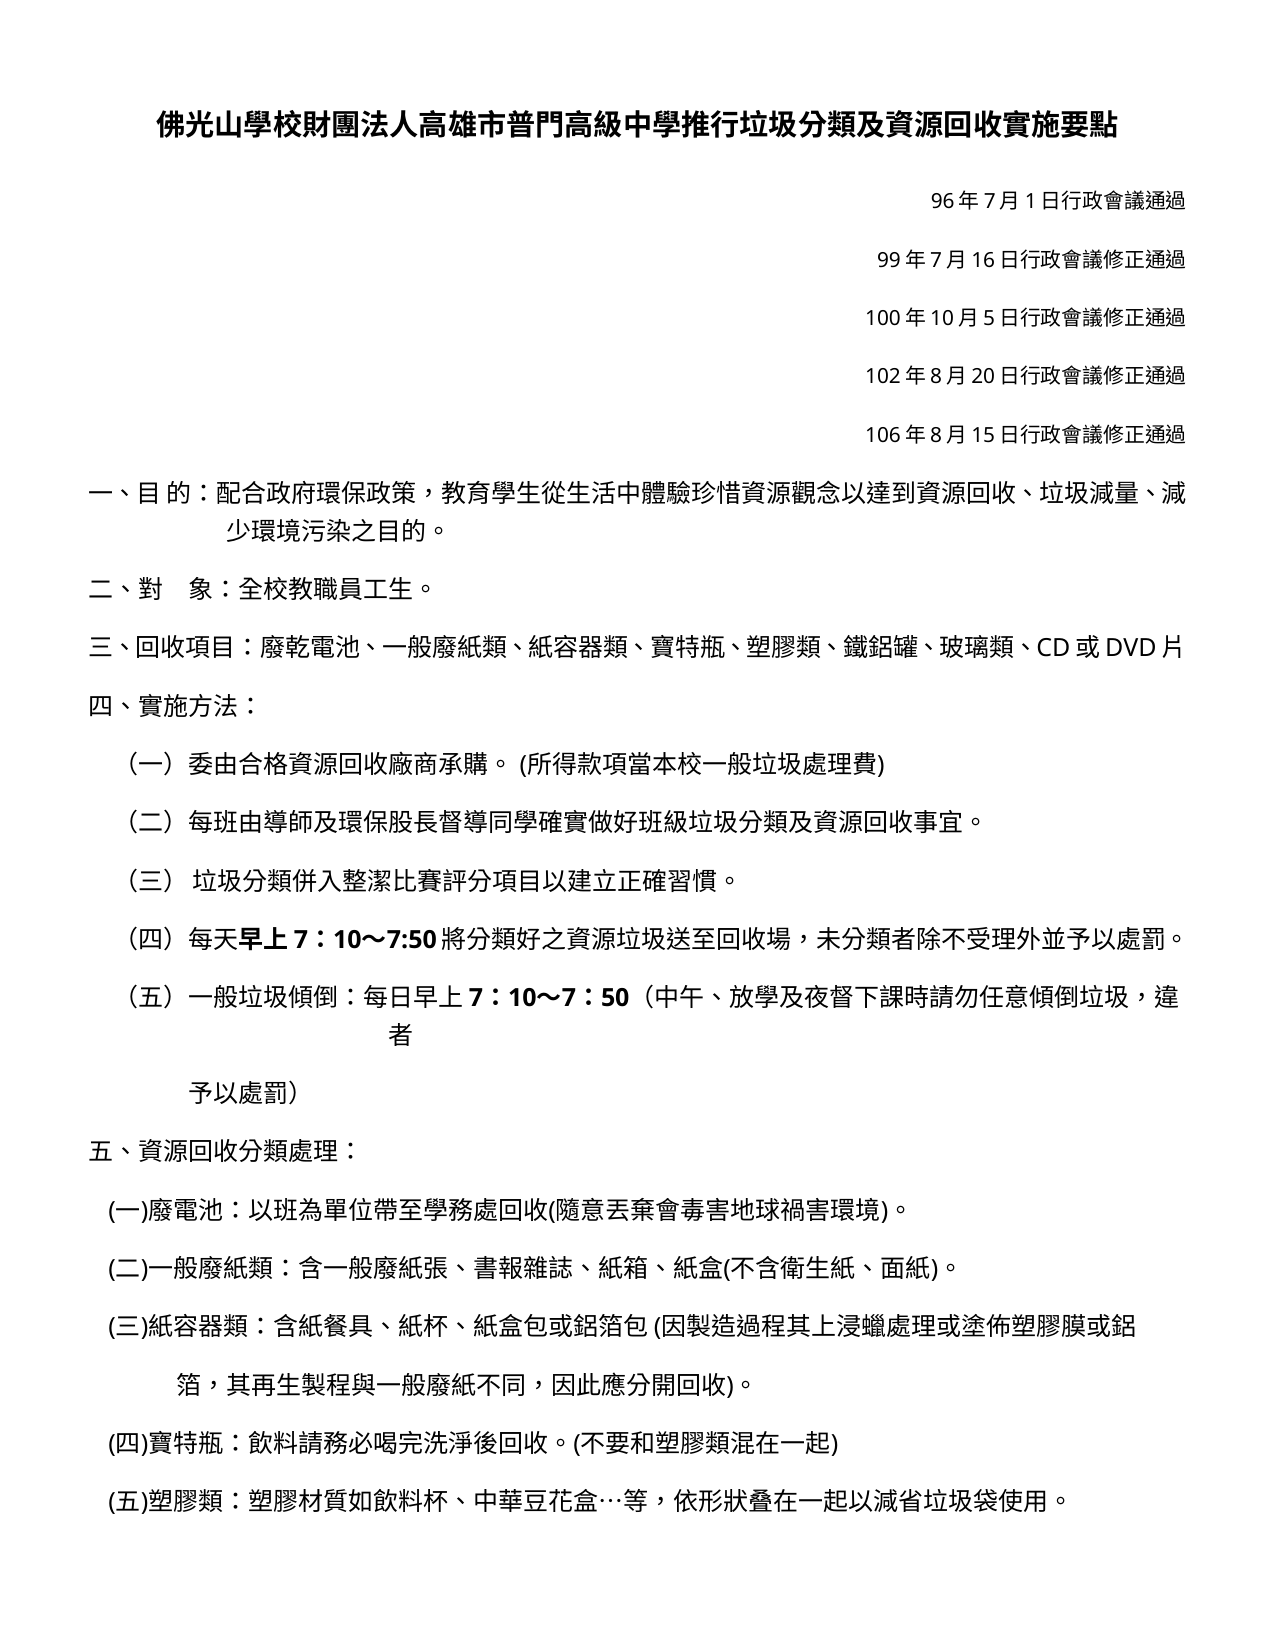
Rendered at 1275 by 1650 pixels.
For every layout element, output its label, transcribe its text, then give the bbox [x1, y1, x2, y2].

text (三)紙容器類：含紙餐具、紙杯、紙盒包或鋁箔包 (因製造過程其上浸蠟處理或塗佈塑膠膜或鋁 [89, 1306, 1186, 1344]
text （四）每天早上7：10～7:50將分類好之資源垃圾送至回收場，未分類者除不受理外並予以處罰。 [114, 919, 1186, 956]
text 一、目 的：配合政府環保政策，教育學生從生活中體驗珍惜資源觀念以達到資源回收、垃圾減量、減少環境污染之目的。 [89, 473, 1186, 548]
text (二)一般廢紙類：含一般廢紙張、書報雜誌、紙箱、紙盒(不含衛生紙、面紙)。 [89, 1248, 1186, 1285]
text 三、回收項目：廢乾電池、一般廢紙類、紙容器類、寶特瓶、塑膠類、鐵鋁罐、玻璃類、CD或DVD片 [89, 627, 1186, 664]
text 五、資源回收分類處理： [89, 1131, 1186, 1169]
text 佛光山學校財團法人高雄市普門高級中學推行垃圾分類及資源回收實施要點 [89, 85, 1186, 160]
text （五）一般垃圾傾倒：每日早上7：10～7：50（中午、放學及夜督下課時請勿任意傾倒垃圾，違者 [114, 977, 1186, 1052]
text （三） 垃圾分類併入整潔比賽評分項目以建立正確習慣。 [89, 860, 1186, 898]
text 予以處罰） [189, 1073, 1186, 1110]
text (五)塑膠類：塑膠材質如飲料杯、中華豆花盒…等，依形狀叠在一起以減省垃圾袋使用。 [89, 1481, 1186, 1519]
text （二）每班由導師及環保股長督導同學確實做好班級垃圾分類及資源回收事宜。 [89, 802, 1186, 839]
text 99年7月16日行政會議修正通過 [89, 239, 1186, 277]
text 二、對 象：全校教職員工生。 [89, 569, 1186, 606]
text (一)廢電池：以班為單位帶至學務處回收(隨意丟棄會毒害地球禍害環境)。 [89, 1189, 1186, 1227]
text 102年8月20日行政會議修正通過 [89, 356, 1186, 394]
text 106年8月15日行政會議修正通過 [89, 414, 1186, 452]
text 箔，其再生製程與一般廢紙不同，因此應分開回收)。 [89, 1364, 1186, 1402]
text （一）委由合格資源回收廠商承購。 (所得款項當本校一般垃圾處理費) [89, 744, 1186, 781]
text 100年10月5日行政會議修正通過 [89, 298, 1186, 335]
text (四)寶特瓶：飲料請務必喝完洗淨後回收。(不要和塑膠類混在一起) [89, 1423, 1186, 1460]
text 四、實施方法： [89, 685, 1186, 723]
text 96年7月1日行政會議通過 [89, 181, 1186, 219]
